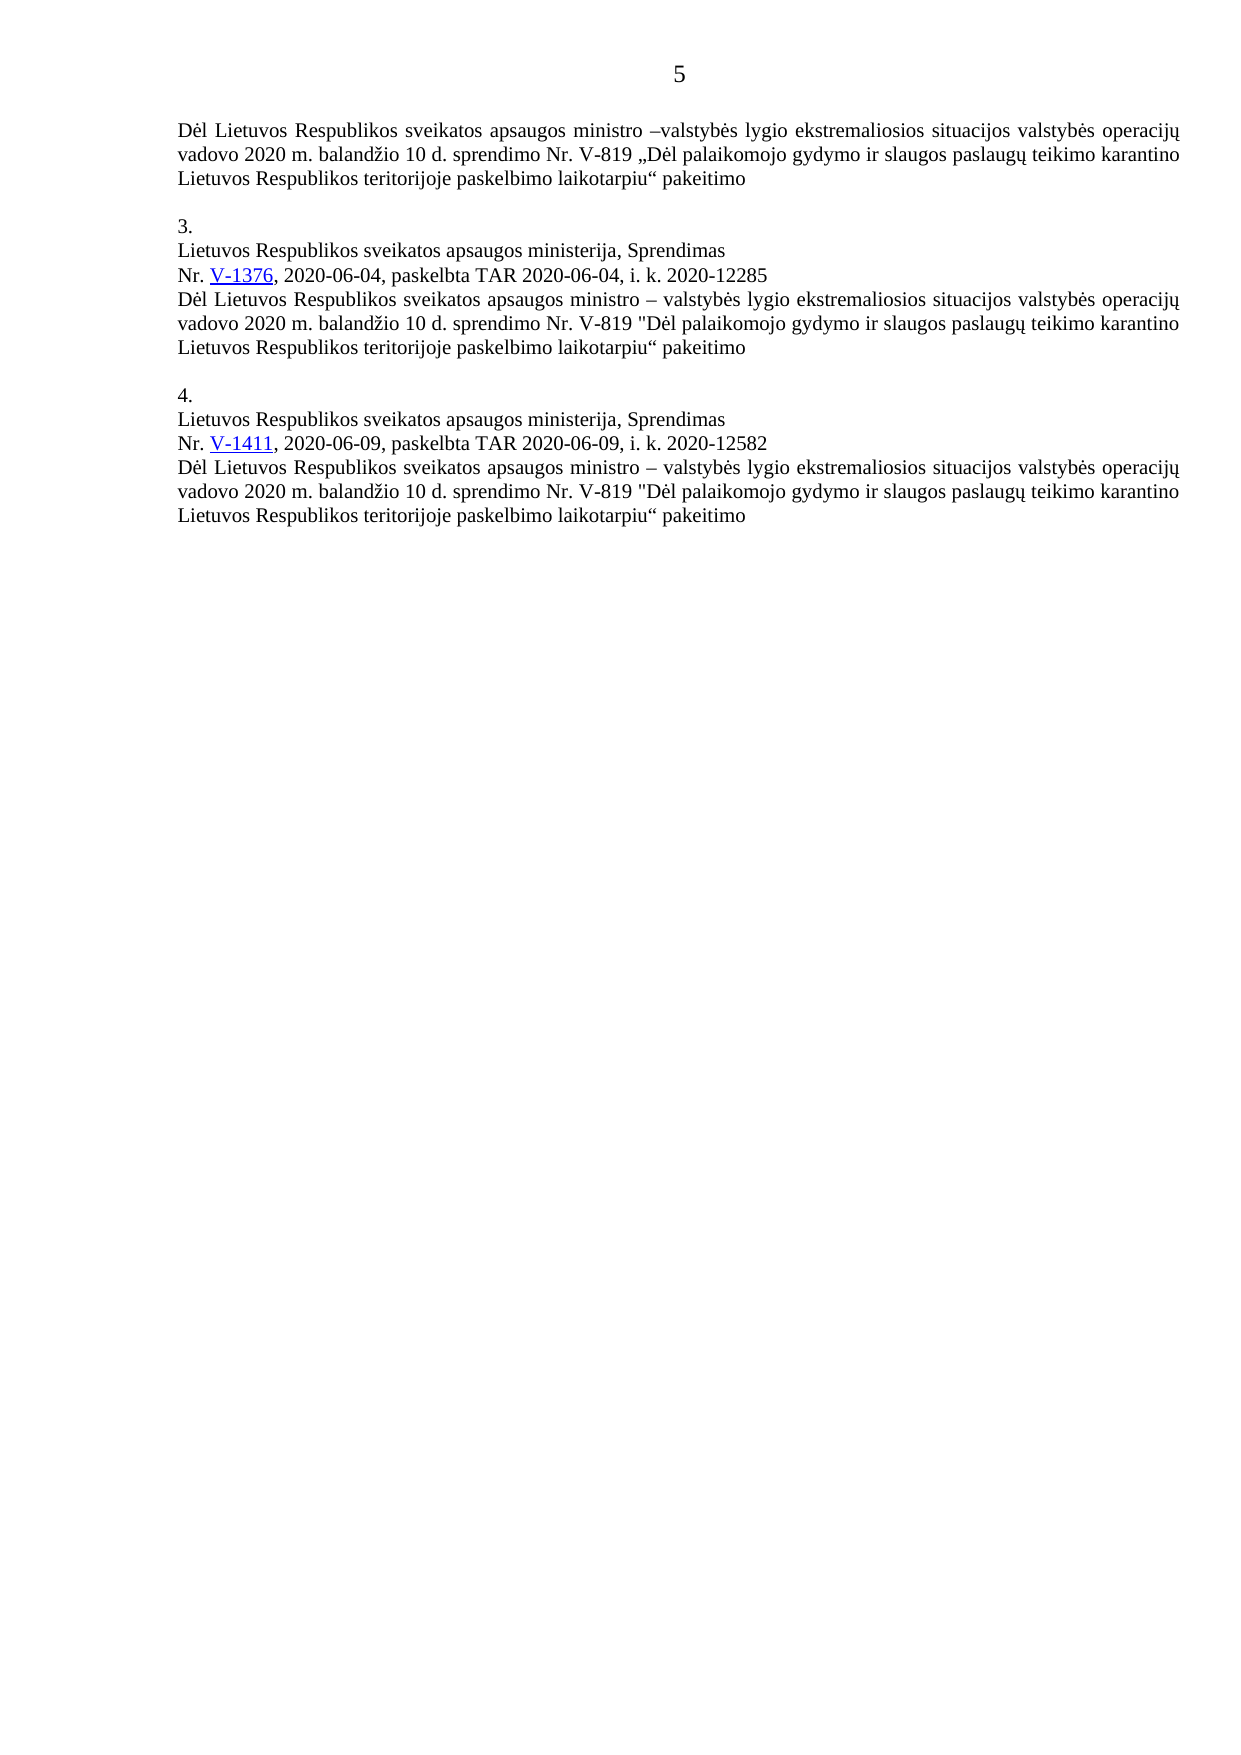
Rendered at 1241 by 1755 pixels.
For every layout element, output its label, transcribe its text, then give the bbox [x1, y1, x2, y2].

text 4. [177, 383, 1181, 407]
text 3. [177, 214, 1181, 238]
text Dėl Lietuvos Respublikos sveikatos apsaugos ministro – valstybės lygio ekstremaliosios situacijos valstybės operacijų vadovo 2020 m. balandžio 10 d. sprendimo Nr. V-819 "Dėl palaikomojo gydymo ir slaugos paslaugų teikimo karantino Lietuvos Respublikos teritorijoje paskelbimo laikotarpiu“ pakeitimo [177, 287, 1181, 359]
text Dėl Lietuvos Respublikos sveikatos apsaugos ministro –valstybės lygio ekstremaliosios situacijos valstybės operacijų vadovo 2020 m. balandžio 10 d. sprendimo Nr. V-819 „Dėl palaikomojo gydymo ir slaugos paslaugų teikimo karantino Lietuvos Respublikos teritorijoje paskelbimo laikotarpiu“ pakeitimo [177, 118, 1181, 190]
text Nr. V-1376, 2020-06-04, paskelbta TAR 2020-06-04, i. k. 2020-12285 [177, 262, 1181, 287]
text Nr. V-1411, 2020-06-09, paskelbta TAR 2020-06-09, i. k. 2020-12582 [177, 431, 1181, 455]
text Lietuvos Respublikos sveikatos apsaugos ministerija, Sprendimas [177, 238, 1181, 262]
text Lietuvos Respublikos sveikatos apsaugos ministerija, Sprendimas [177, 407, 1181, 431]
text Dėl Lietuvos Respublikos sveikatos apsaugos ministro – valstybės lygio ekstremaliosios situacijos valstybės operacijų vadovo 2020 m. balandžio 10 d. sprendimo Nr. V-819 "Dėl palaikomojo gydymo ir slaugos paslaugų teikimo karantino Lietuvos Respublikos teritorijoje paskelbimo laikotarpiu“ pakeitimo [177, 455, 1181, 527]
